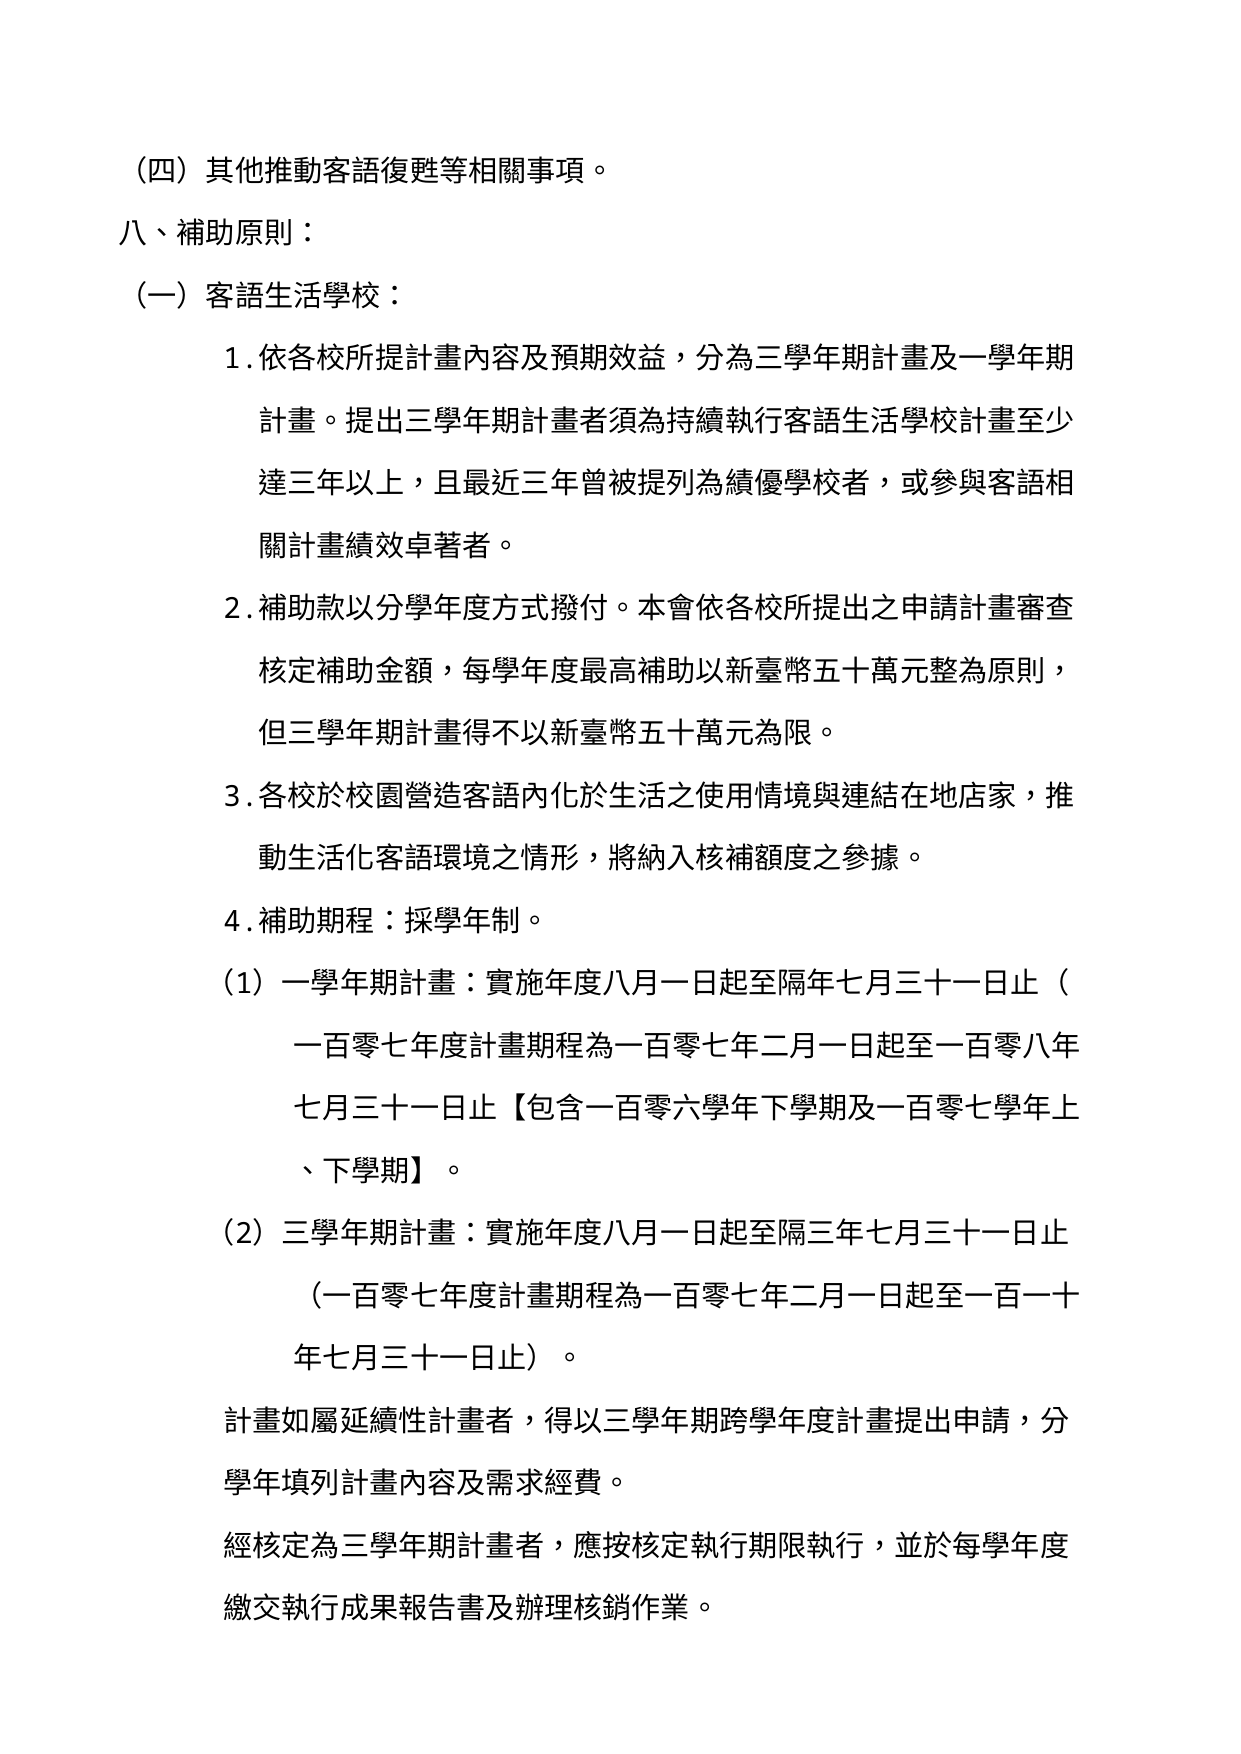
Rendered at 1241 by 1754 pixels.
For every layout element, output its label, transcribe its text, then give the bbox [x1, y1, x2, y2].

text （四）其他推動客語復甦等相關事項。 八、補助原則： （一）客語生活學校： 1.依各校所提計畫內容及預期效益，分為三學年期計畫及一學年期 計畫。提出三學年期計畫者須為持續執行客語生活學校計畫至少 達三年以上，且最近三年曾被提列為績優學校者，或參與客語相 關計畫績效卓著者。 2.補助款以分學年度方式撥付。本會依各校所提出之申請計畫審查 核定補助金額，每學年度最高補助以新臺幣五十萬元整為原則， 但三學年期計畫得不以新臺幣五十萬元為限。 3.各校於校園營造客語內化於生活之使用情境與連結在地店家，推 動生活化客語環境之情形，將納入核補額度之參據。 4.補助期程：採學年制。 （1）一學年期計畫：實施年度八月一日起至隔年七月三十一日止（ 一百零七年度計畫期程為一百零七年二月一日起至一百零八年 七月三十一日止【包含一百零六學年下學期及一百零七學年上 、下學期】。 （2）三學年期計畫：實施年度八月一日起至隔三年七月三十一日止 （一百零七年度計畫期程為一百零七年二月一日起至一百一十 年七月三十一日止）。 計畫如屬延續性計畫者，得以三學年期跨學年度計畫提出申請，分 學年填列計畫內容及需求經費。 經核定為三學年期計畫者，應按核定執行期限執行，並於每學年度 繳交執行成果報告書及辦理核銷作業。 [118, 127, 1122, 1627]
